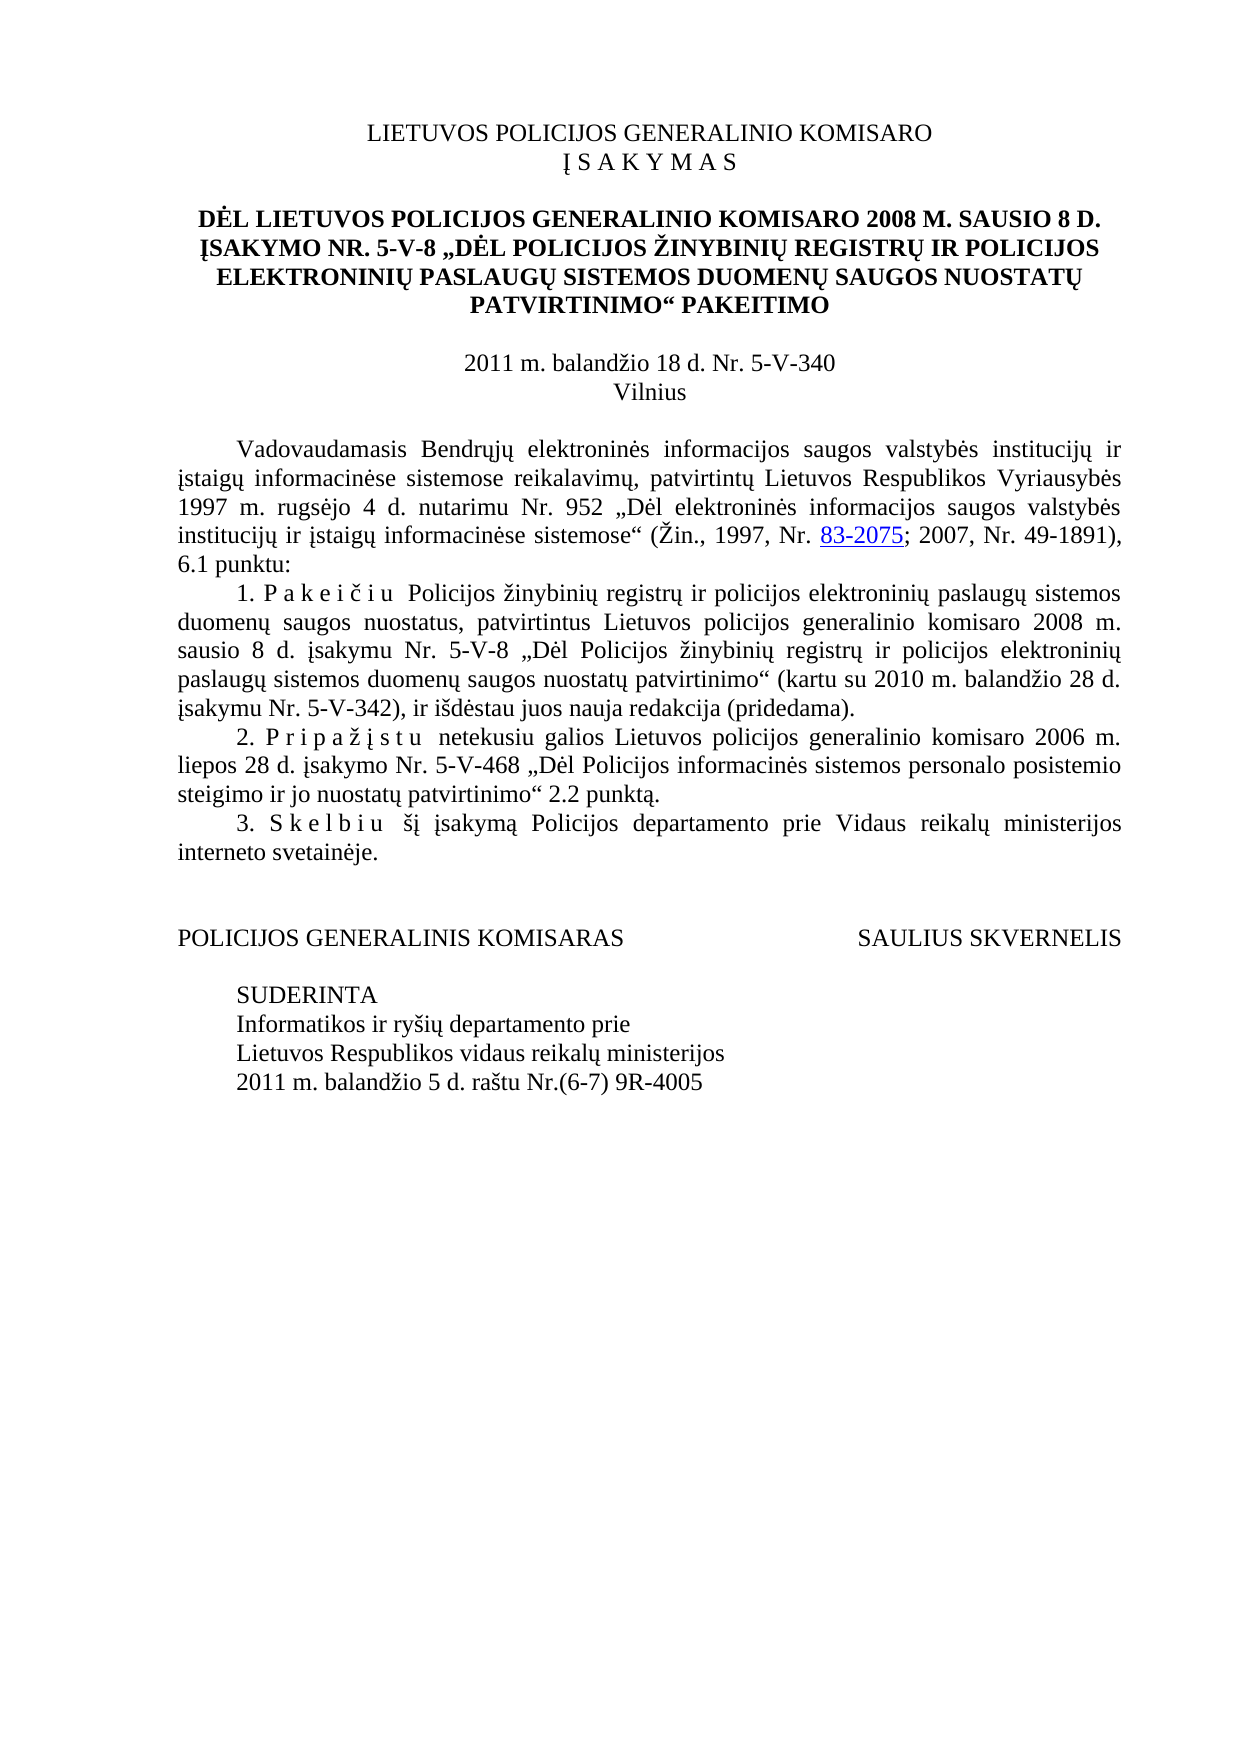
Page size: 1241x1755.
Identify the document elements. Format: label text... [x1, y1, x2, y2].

text 2011 m. balandžio 18 d. Nr. 5-V-340 [177, 348, 1122, 377]
text LIETUVOS POLICIJOS GENERALINIO KOMISARO [177, 118, 1122, 147]
text SUDERINTA [177, 981, 1122, 1009]
text 1. Pakeičiu Policijos žinybinių registrų ir policijos elektroninių paslaugų sistemos duomenų saugos nuostatus, patvirtintus Lietuvos policijos generalinio komisaro 2008 m. sausio 8 d. įsakymu Nr. 5-V-8 „Dėl Policijos žinybinių registrų ir policijos elektroninių paslaugų sistemos duomenų saugos nuostatų patvirtinimo“ (kartu su 2010 m. balandžio 28 d. įsakymu Nr. 5-V-342), ir išdėstau juos nauja redakcija (pridedama). [177, 578, 1122, 722]
text 2. Pripažįstu netekusiu galios Lietuvos policijos generalinio komisaro 2006 m. liepos 28 d. įsakymo Nr. 5-V-468 „Dėl Policijos informacinės sistemos personalo posistemio steigimo ir jo nuostatų patvirtinimo“ 2.2 punktą. [177, 722, 1122, 808]
text ĮSAKYMAS [177, 147, 1122, 176]
text Informatikos ir ryšių departamento prie [177, 1009, 1122, 1038]
text Vadovaudamasis Bendrųjų elektroninės informacijos saugos valstybės institucijų ir įstaigų informacinėse sistemose reikalavimų, patvirtintų Lietuvos Respublikos Vyriausybės 1997 m. rugsėjo 4 d. nutarimu Nr. 952 „Dėl elektroninės informacijos saugos valstybės institucijų ir įstaigų informacinėse sistemose“ (Žin., 1997, Nr. 83-2075; 2007, Nr. 49-1891), 6.1 punktu: [177, 434, 1122, 578]
text DĖL LIETUVOS POLICIJOS GENERALINIO KOMISARO 2008 m. SAUSIO 8 d. ĮSAKYMO Nr. 5-V-8 „DĖL Policijos ŽINYBINIŲ REGISTRŲ IR POLICIJOS ELEKTRONINIŲ PASLAUGŲ SISTEMOS duomenų saugos NUOSTATŲ PATVIRTINIMO“ PAKEITIMO [177, 204, 1122, 319]
text Lietuvos Respublikos vidaus reikalų ministerijos [177, 1038, 1122, 1067]
text 2011 m. balandžio 5 d. raštu Nr.(6-7) 9R-4005 [177, 1067, 1122, 1096]
text 3. Skelbiu šį įsakymą Policijos departamento prie Vidaus reikalų ministerijos interneto svetainėje. [177, 808, 1122, 866]
text Policijos generalinis komisaras Saulius Skvernelis [177, 923, 1122, 952]
text Vilnius [177, 377, 1122, 406]
